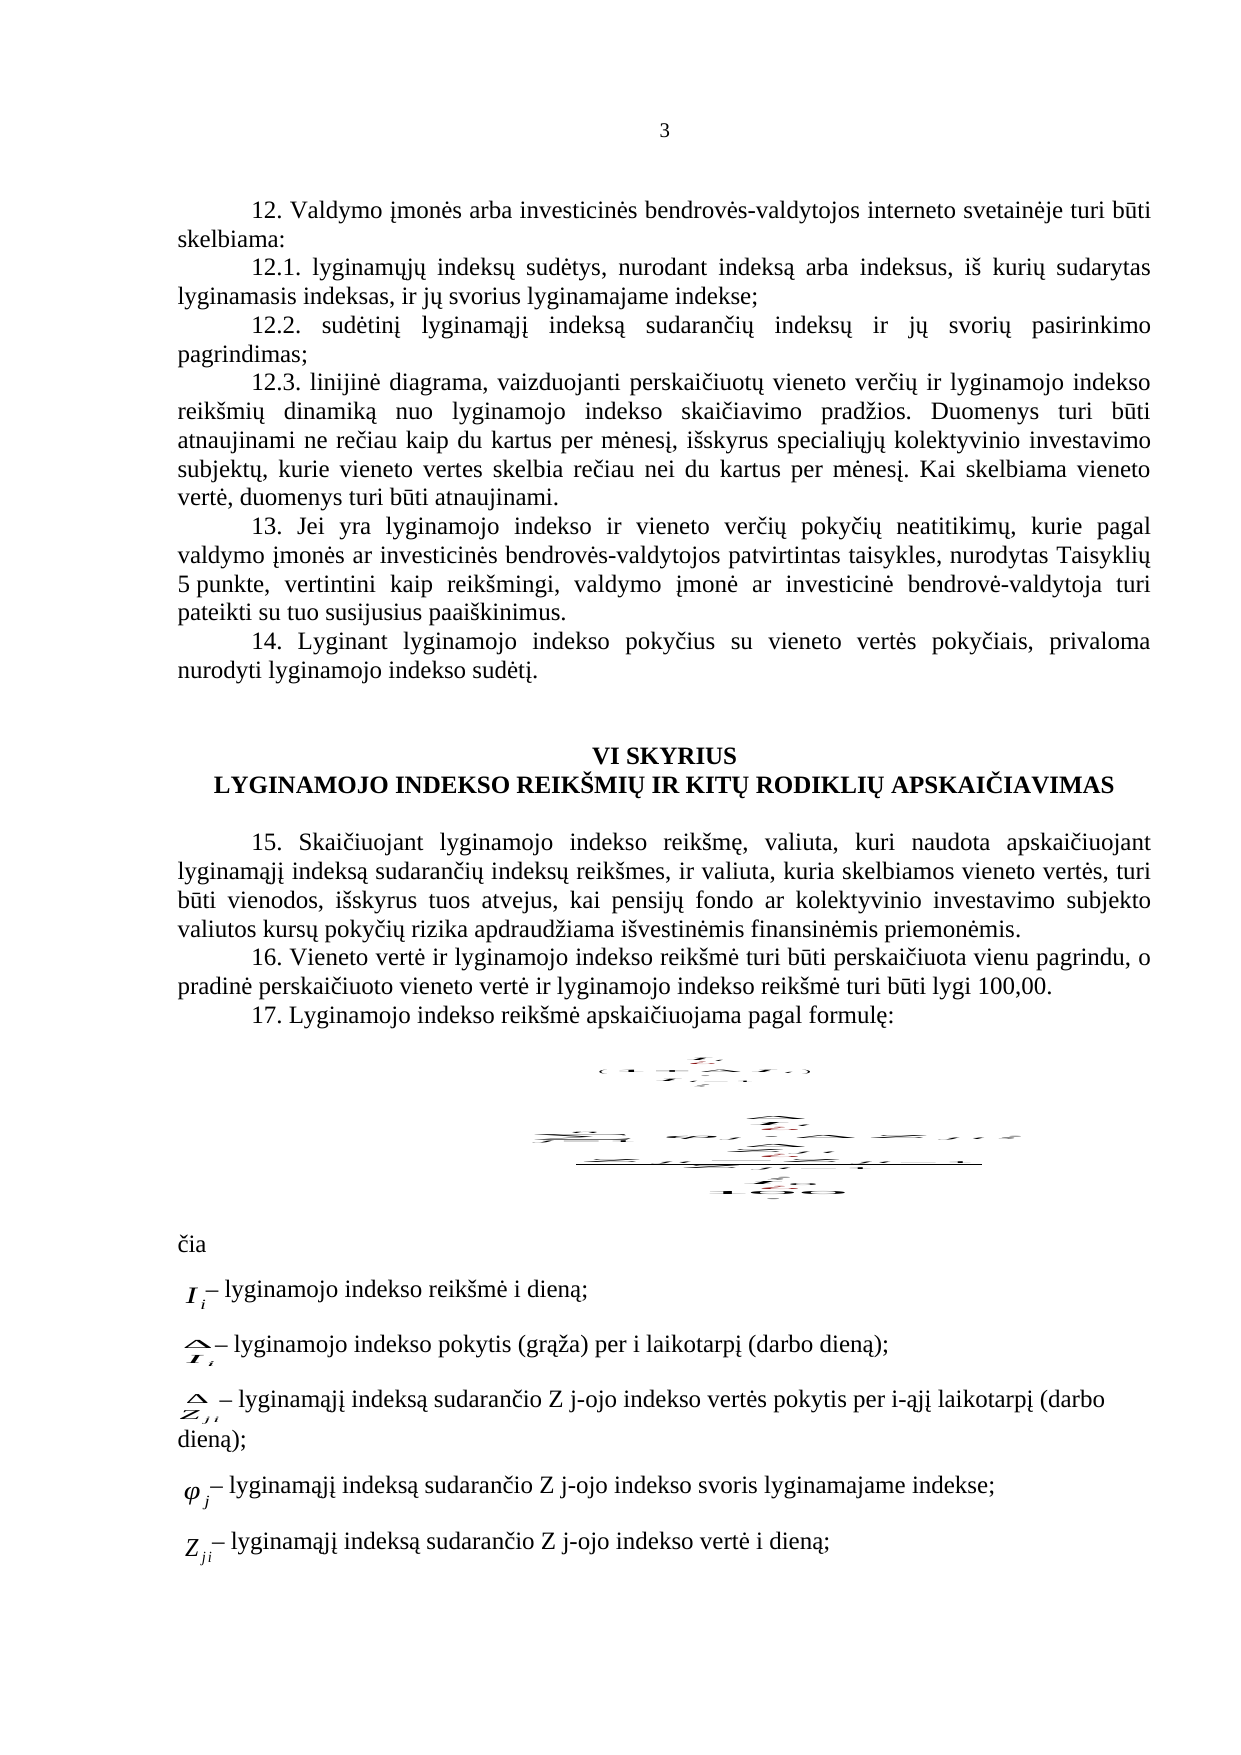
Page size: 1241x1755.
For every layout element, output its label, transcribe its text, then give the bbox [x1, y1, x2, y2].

text čia [177, 1229, 1152, 1258]
text 16. Vieneto vertė ir lyginamojo indekso reikšmė turi būti perskaičiuota vienu pagrindu, o pradinė perskaičiuoto vieneto vertė ir lyginamojo indekso reikšmė turi būti lygi 100,00. [177, 942, 1152, 1000]
text 17. Lyginamojo indekso reikšmė apskaičiuojama pagal formulę: [177, 1000, 1152, 1029]
text LYGINAMOJO INDEKSO REIKŠMIŲ IR KITŲ RODIKLIŲ APSKAIČIAVIMAS [177, 770, 1152, 799]
text – lyginamąjį indeksą sudarančio Z j-ojo indekso vertė i dieną; [177, 1526, 1152, 1566]
text 13. Jei yra lyginamojo indekso ir vieneto verčių pokyčių neatitikimų, kurie pagal valdymo įmonės ar investicinės bendrovės-valdytojos patvirtintas taisykles, nurodytas Taisyklių 5 punkte, vertintini kaip reikšmingi, valdymo įmonė ar investicinė bendrovė-valdytoja turi pateikti su tuo susijusius paaiškinimus. [177, 511, 1152, 626]
text 12.2. sudėtinį lyginamąjį indeksą sudarančių indeksų ir jų svorių pasirinkimo pagrindimas; [177, 310, 1152, 367]
text – lyginamojo indekso pokytis (grąža) per i laikotarpį (darbo dieną); [177, 1329, 1152, 1368]
text 12.3. linijinė diagrama, vaizduojanti perskaičiuotų vieneto verčių ir lyginamojo indekso reikšmių dinamiką nuo lyginamojo indekso skaičiavimo pradžios. Duomenys turi būti atnaujinami ne rečiau kaip du kartus per mėnesį, išskyrus specialiųjų kolektyvinio investavimo subjektų, kurie vieneto vertes skelbia rečiau nei du kartus per mėnesį. Kai skelbiama vieneto vertė, duomenys turi būti atnaujinami. [177, 367, 1152, 511]
text 12. Valdymo įmonės arba investicinės bendrovės-valdytojos interneto svetainėje turi būti skelbiama: [177, 195, 1152, 252]
text 14. Lyginant lyginamojo indekso pokyčius su vieneto vertės pokyčiais, privaloma nurodyti lyginamojo indekso sudėtį. [177, 626, 1152, 684]
text 12.1. lyginamųjų indeksų sudėtys, nurodant indeksą arba indeksus, iš kurių sudarytas lyginamasis indeksas, ir jų svorius lyginamajame indekse; [177, 252, 1152, 310]
text 15. Skaičiuojant lyginamojo indekso reikšmę, valiuta, kuri naudota apskaičiuojant lyginamąjį indeksą sudarančių indeksų reikšmes, ir valiuta, kuria skelbiamos vieneto vertės, turi būti vienodos, išskyrus tuos atvejus, kai pensijų fondo ar kolektyvinio investavimo subjekto valiutos kursų pokyčių rizika apdraudžiama išvestinėmis finansinėmis priemonėmis. [177, 827, 1152, 942]
text – lyginamojo indekso reikšmė i dieną; [177, 1274, 1152, 1313]
text – lyginamąjį indeksą sudarančio Z j-ojo indekso vertės pokytis per i-ąjį laikotarpį (darbo dieną); [177, 1384, 1152, 1453]
text VI SKYRIUS [177, 741, 1152, 770]
text – lyginamąjį indeksą sudarančio Z j-ojo indekso svoris lyginamajame indekse; [177, 1470, 1152, 1510]
